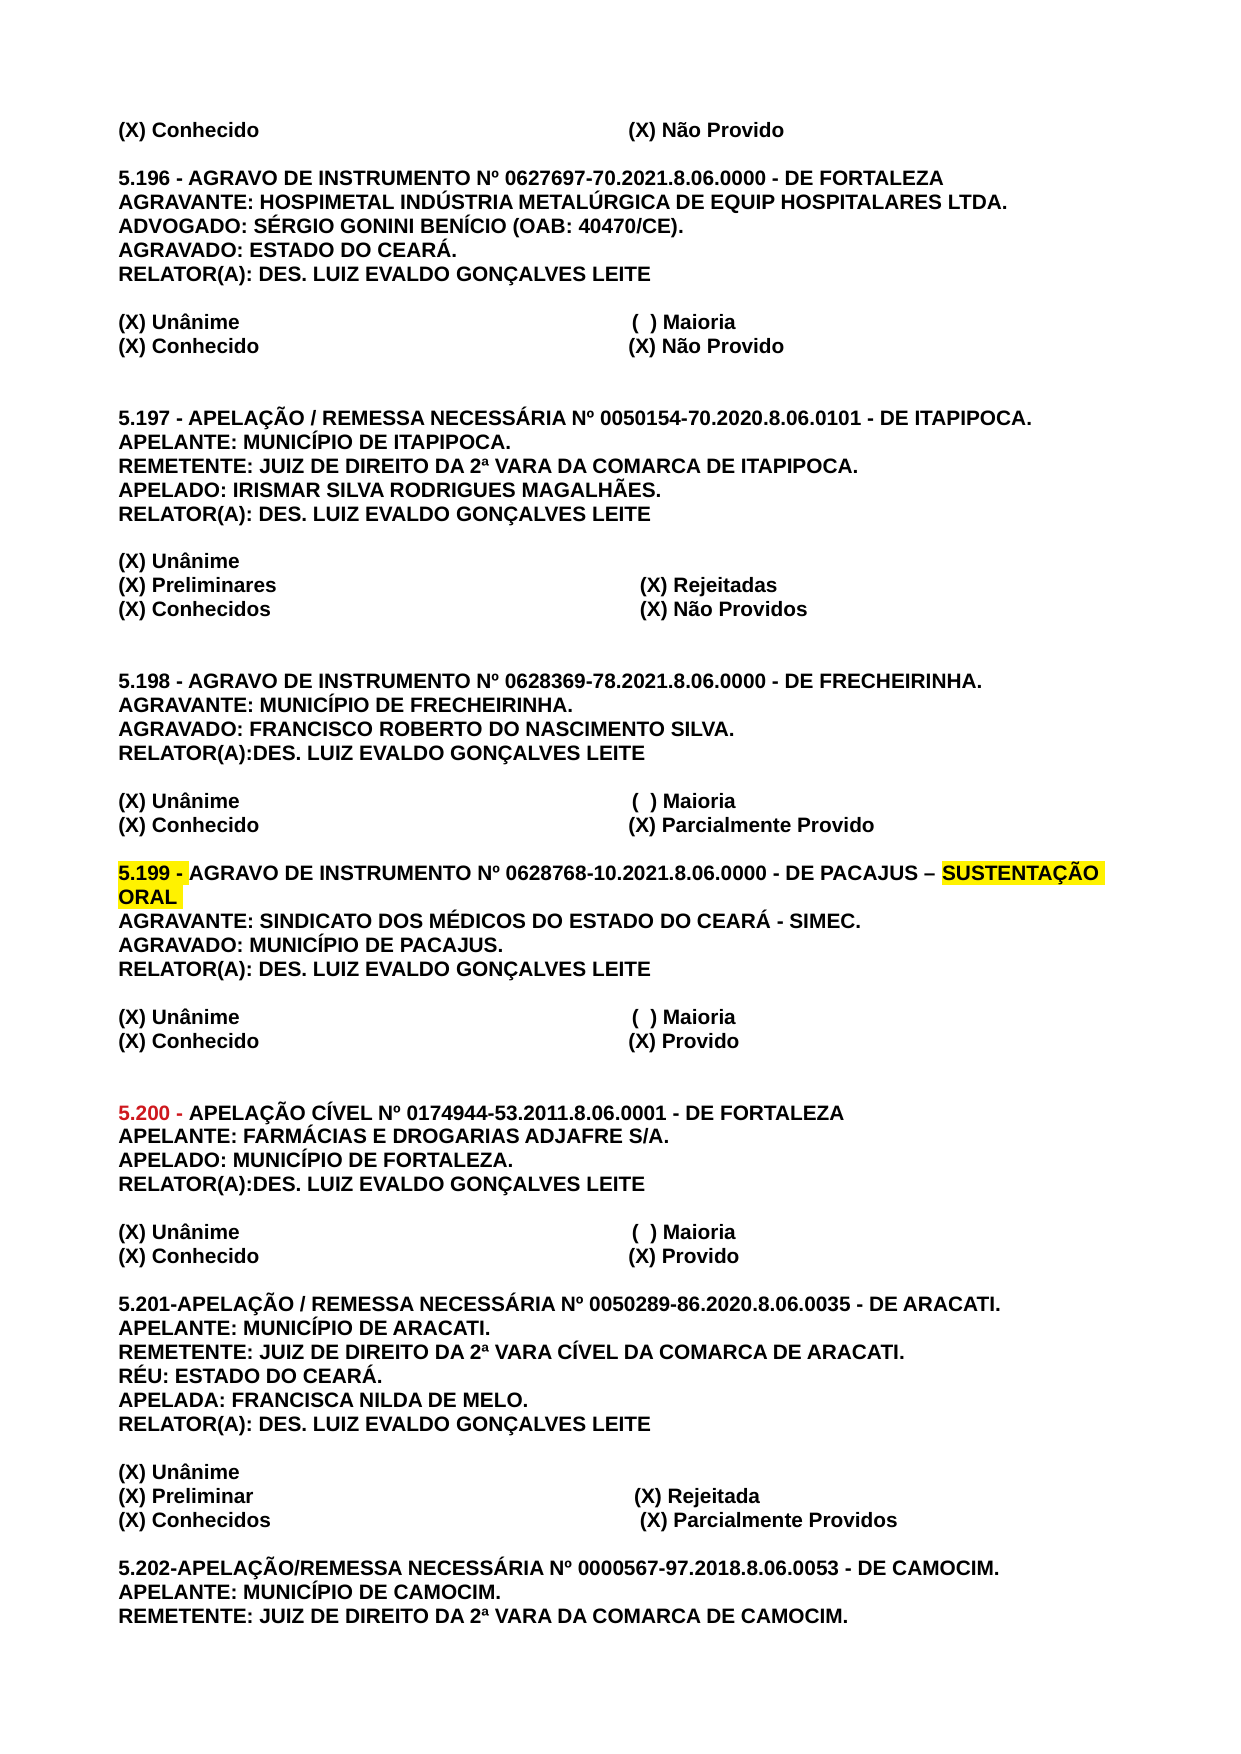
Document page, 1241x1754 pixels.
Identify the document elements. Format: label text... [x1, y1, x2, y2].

text RELATOR(A): DES. LUIZ EVALDO GONÇALVES LEITE [118, 957, 1122, 981]
text AGRAVANTE: SINDICATO DOS MÉDICOS DO ESTADO DO CEARÁ - SIMEC. [118, 909, 1122, 933]
text APELADO: MUNICÍPIO DE FORTALEZA. [118, 1148, 1122, 1172]
text (X) Preliminares (X) Rejeitadas [118, 573, 1122, 597]
text RÉU: ESTADO DO CEARÁ. [118, 1364, 1122, 1388]
text APELANTE: MUNICÍPIO DE ITAPIPOCA. [118, 429, 1122, 453]
text (X) Conhecido (X) Provido [118, 1244, 1122, 1268]
text AGRAVADO: ESTADO DO CEARÁ. [118, 238, 1122, 262]
text 5.196 - AGRAVO DE INSTRUMENTO Nº 0627697-70.2021.8.06.0000 - DE FORTALEZA [118, 166, 1122, 190]
text APELANTE: MUNICÍPIO DE CAMOCIM. [118, 1579, 1122, 1603]
text RELATOR(A): DES. LUIZ EVALDO GONÇALVES LEITE [118, 1412, 1122, 1436]
text 5.202-APELAÇÃO/REMESSA NECESSÁRIA Nº 0000567-97.2018.8.06.0053 - DE CAMOCIM. [118, 1556, 1122, 1579]
text AGRAVADO: MUNICÍPIO DE PACAJUS. [118, 933, 1122, 957]
text (X) Unânime ( ) Maioria [118, 1220, 1122, 1244]
text APELADA: FRANCISCA NILDA DE MELO. [118, 1388, 1122, 1412]
text APELANTE: FARMÁCIAS E DROGARIAS ADJAFRE S/A. [118, 1124, 1122, 1148]
text (X) Conhecido (X) Não Provido [118, 334, 1122, 358]
text AGRAVANTE: MUNICÍPIO DE FRECHEIRINHA. [118, 693, 1122, 717]
text REMETENTE: JUIZ DE DIREITO DA 2ª VARA DA COMARCA DE CAMOCIM. [118, 1603, 1122, 1627]
text (X) Conhecido (X) Provido [118, 1028, 1122, 1052]
text (X) Unânime ( ) Maioria [118, 310, 1122, 334]
text RELATOR(A):DES. LUIZ EVALDO GONÇALVES LEITE [118, 1172, 1122, 1196]
text (X) Unânime ( ) Maioria [118, 1004, 1122, 1028]
text (X) Preliminar (X) Rejeitada [118, 1484, 1122, 1508]
text AGRAVADO: FRANCISCO ROBERTO DO NASCIMENTO SILVA. [118, 717, 1122, 741]
text (X) Unânime [118, 1460, 1122, 1484]
text AGRAVANTE: HOSPIMETAL INDÚSTRIA METALÚRGICA DE EQUIP HOSPITALARES LTDA. [118, 190, 1122, 214]
text APELADO: IRISMAR SILVA RODRIGUES MAGALHÃES. [118, 477, 1122, 501]
text 5.199 - AGRAVO DE INSTRUMENTO Nº 0628768-10.2021.8.06.0000 - DE PACAJUS – SUSTENTAÇÃO ORAL [118, 861, 1122, 909]
text RELATOR(A): DES. LUIZ EVALDO GONÇALVES LEITE [118, 501, 1122, 525]
text (X) Conhecidos (X) Não Providos [118, 597, 1122, 621]
text ADVOGADO: SÉRGIO GONINI BENÍCIO (OAB: 40470/CE). [118, 214, 1122, 238]
text 5.197 - APELAÇÃO / REMESSA NECESSÁRIA Nº 0050154-70.2020.8.06.0101 - DE ITAPIPOCA. [118, 406, 1122, 429]
text 5.200 - APELAÇÃO CÍVEL Nº 0174944-53.2011.8.06.0001 - DE FORTALEZA [118, 1100, 1122, 1124]
text (X) Unânime [118, 549, 1122, 573]
text 5.201-APELAÇÃO / REMESSA NECESSÁRIA Nº 0050289-86.2020.8.06.0035 - DE ARACATI. [118, 1292, 1122, 1316]
text (X) Conhecidos (X) Parcialmente Providos [118, 1508, 1122, 1532]
text (X) Unânime ( ) Maioria [118, 789, 1122, 813]
text RELATOR(A): DES. LUIZ EVALDO GONÇALVES LEITE [118, 262, 1122, 286]
text (X) Conhecido (X) Não Provido [118, 118, 1122, 142]
text RELATOR(A):DES. LUIZ EVALDO GONÇALVES LEITE [118, 741, 1122, 765]
text 5.198 - AGRAVO DE INSTRUMENTO Nº 0628369-78.2021.8.06.0000 - DE FRECHEIRINHA. [118, 669, 1122, 693]
text APELANTE: MUNICÍPIO DE ARACATI. [118, 1316, 1122, 1340]
text (X) Conhecido (X) Parcialmente Provido [118, 813, 1122, 837]
text REMETENTE: JUIZ DE DIREITO DA 2ª VARA CÍVEL DA COMARCA DE ARACATI. [118, 1340, 1122, 1364]
text REMETENTE: JUIZ DE DIREITO DA 2ª VARA DA COMARCA DE ITAPIPOCA. [118, 453, 1122, 477]
